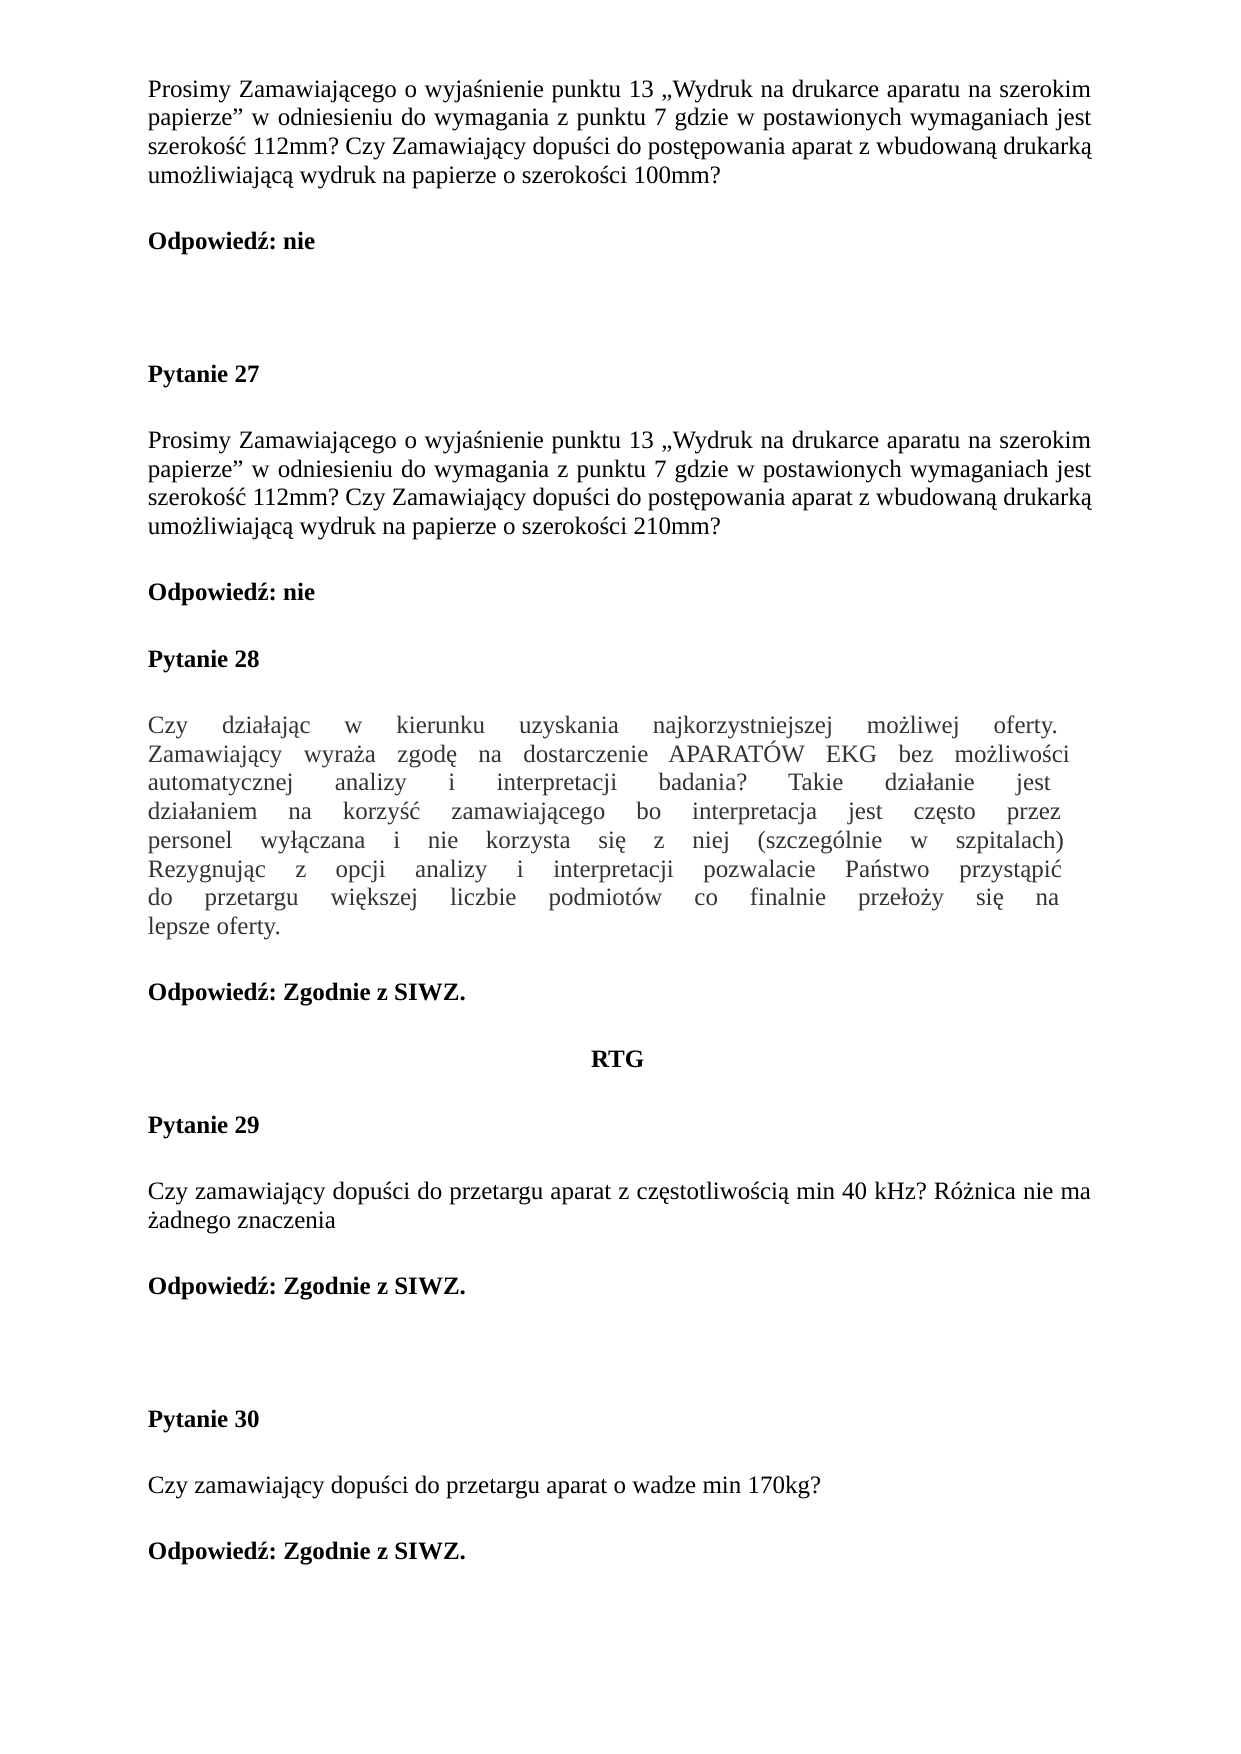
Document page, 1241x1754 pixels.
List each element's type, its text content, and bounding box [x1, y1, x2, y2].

text Pytanie 29 [148, 1110, 1092, 1139]
text Prosimy Zamawiającego o wyjaśnienie punktu 13 „Wydruk na drukarce aparatu na szerokim papierze” w odniesieniu do wymagania z punktu 7 gdzie w postawionych wymaganiach jest szerokość 112mm? Czy Zamawiający dopuści do postępowania aparat z wbudowaną drukarką umożliwiającą wydruk na papierze o szerokości 100mm? [148, 74, 1092, 189]
text Prosimy Zamawiającego o wyjaśnienie punktu 13 „Wydruk na drukarce aparatu na szerokim papierze” w odniesieniu do wymagania z punktu 7 gdzie w postawionych wymaganiach jest szerokość 112mm? Czy Zamawiający dopuści do postępowania aparat z wbudowaną drukarką umożliwiającą wydruk na papierze o szerokości 210mm? [148, 425, 1092, 540]
text Odpowiedź: Zgodnie z SIWZ. [148, 1536, 1092, 1565]
text Czy zamawiający dopuści do przetargu aparat o wadze min 170kg? [148, 1470, 1092, 1499]
text Odpowiedź: nie [148, 226, 1092, 255]
text Czy zamawiający dopuści do przetargu aparat z częstotliwością min 40 kHz? Różnica nie ma żadnego znaczenia [148, 1176, 1092, 1234]
text Odpowiedź: Zgodnie z SIWZ. [148, 977, 1092, 1006]
text Odpowiedź: nie [148, 577, 1092, 606]
text RTG [148, 1044, 1092, 1072]
text Odpowiedź: Zgodnie z SIWZ. [148, 1271, 1092, 1300]
text Pytanie 30 [148, 1404, 1092, 1432]
text Czy działając w kierunku uzyskania najkorzystniejszej możliwej oferty. Zamawiający wyraża zgodę na dostarczenie APARATÓW EKG bez możliwości automatycznej analizy i interpretacji badania? Takie działanie jest działaniem na korzyść zamawiającego bo interpretacja jest często przez personel wyłączana i nie korzysta się z niej (szczególnie w szpitalach) Rezygnując z opcji analizy i interpretacji pozwalacie Państwo przystąpić do przetargu większej liczbie podmiotów co finalnie przełoży się na lepsze oferty. [148, 710, 1092, 940]
text Pytanie 28 [148, 644, 1092, 672]
text Pytanie 27 [148, 359, 1092, 387]
